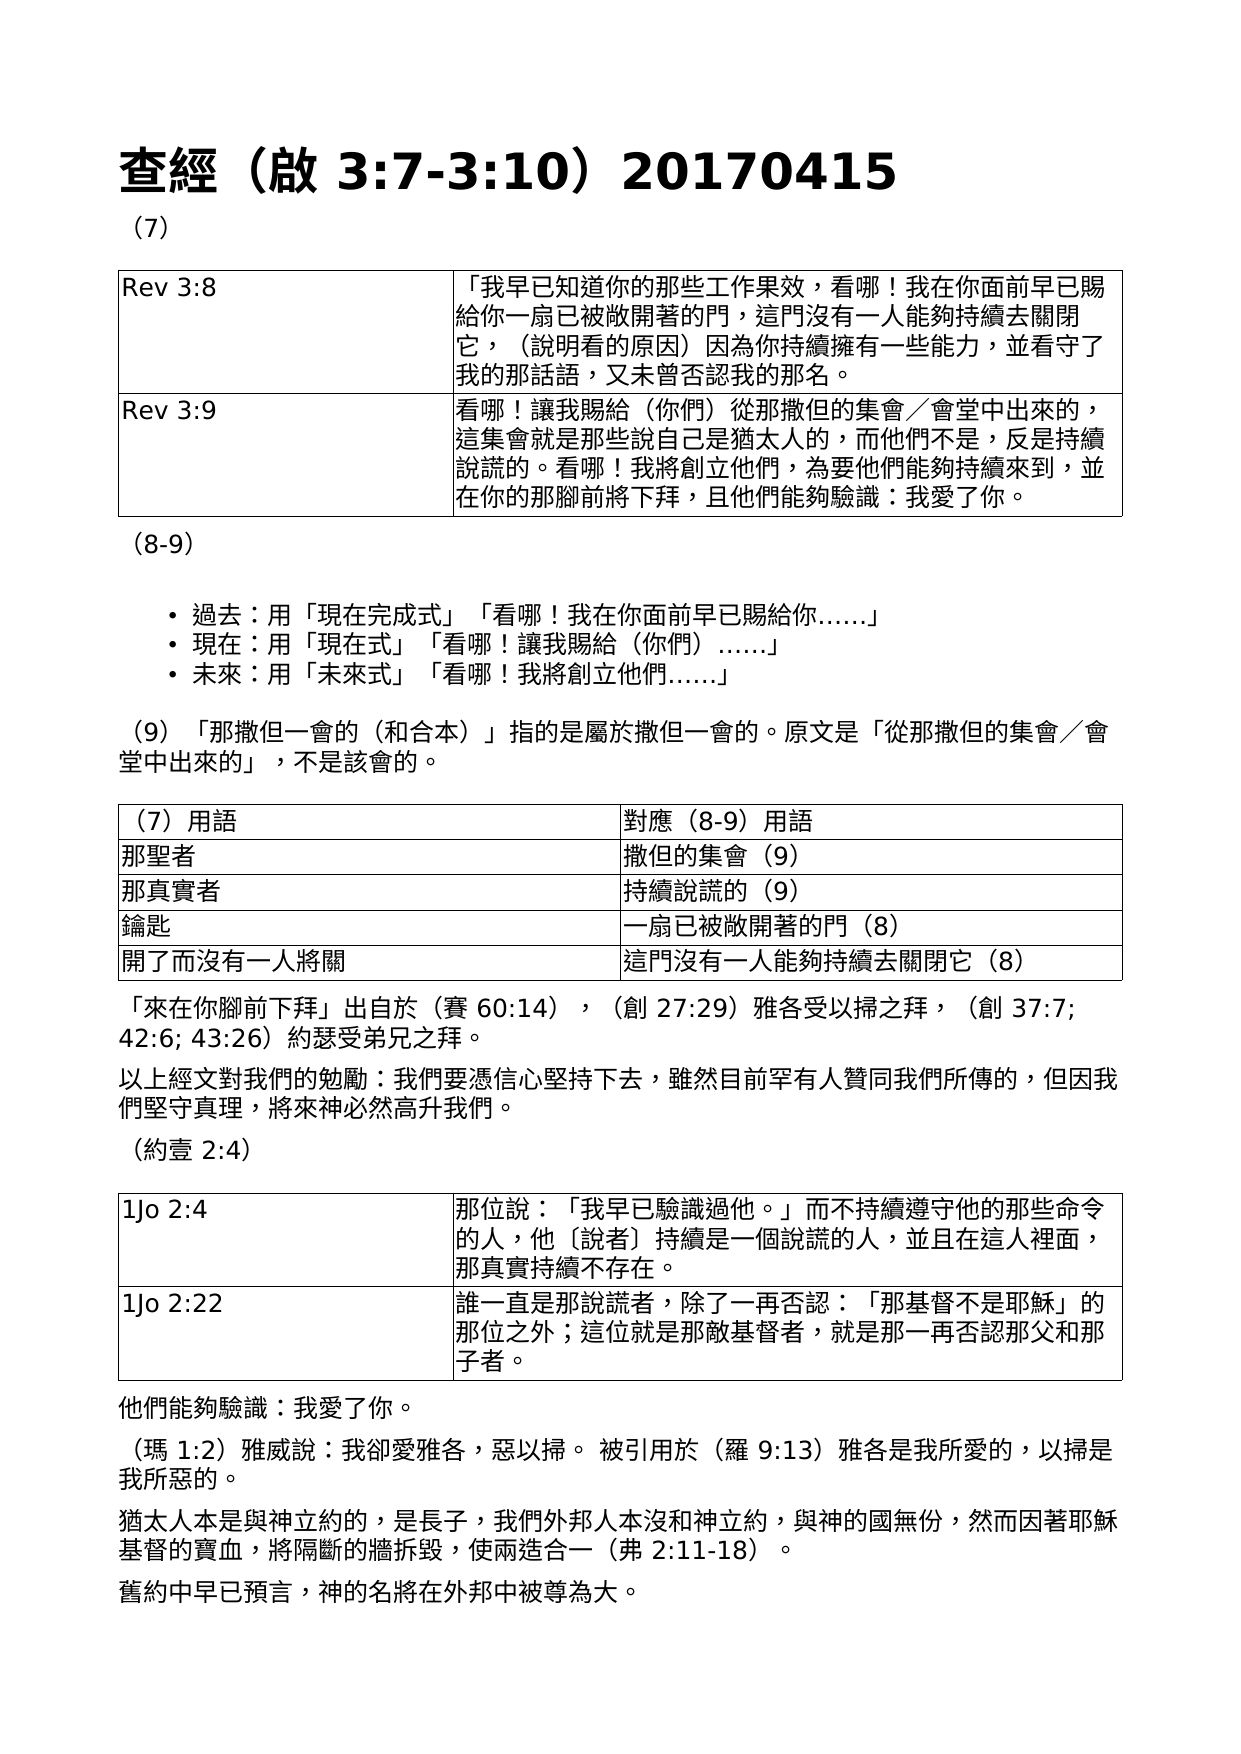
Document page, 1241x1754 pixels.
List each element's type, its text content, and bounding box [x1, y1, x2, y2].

text （7） [118, 214, 1122, 243]
list 過去：用「現在完成式」「看哪！我在你面前早已賜給你……」 [177, 602, 1122, 631]
text （8-9） [118, 530, 1122, 559]
table_cell 這門沒有一人能夠持續去關閉它（8） [621, 946, 1122, 980]
table_cell 1Jo 2:22 [119, 1287, 453, 1379]
table_cell 誰一直是那說謊者，除了一再否認：「那基督不是耶穌」的那位之外；這位就是那敵基督者，就是那一再否認那父和那子者。 [454, 1287, 1122, 1379]
text （約壹 2:4） [118, 1136, 1122, 1165]
table_header （7）用語 [119, 805, 620, 839]
text 「來在你腳前下拜」出自於（賽 60:14），（創 27:29）雅各受以掃之拜，（創 37:7; 42:6; 43:26）約瑟受弟兄之拜。 [118, 994, 1122, 1053]
list 未來：用「未來式」「看哪！我將創立他們……」 [177, 660, 1122, 689]
text 他們能夠驗識：我愛了你。 [118, 1394, 1122, 1424]
table_cell Rev 3:9 [119, 394, 453, 516]
text 舊約中早已預言，神的名將在外邦中被尊為大。 [118, 1578, 1122, 1607]
table_cell 開了而沒有一人將關 [119, 946, 620, 980]
text 猶太人本是與神立約的，是長子，我們外邦人本沒和神立約，與神的國無份，然而因著耶穌基督的寶血，將隔斷的牆拆毀，使兩造合一（弗 2:11-18）。 [118, 1507, 1122, 1565]
table_cell 撒但的集會（9） [621, 840, 1122, 874]
table_cell 那聖者 [119, 840, 620, 874]
list 現在：用「現在式」「看哪！讓我賜給（你們）……」 [177, 631, 1122, 660]
text （瑪 1:2）雅威說：我卻愛雅各，惡以掃。 被引用於（羅 9:13）雅各是我所愛的，以掃是我所惡的。 [118, 1436, 1122, 1494]
table_header 「我早已知道你的那些工作果效，看哪！我在你面前早已賜給你一扇已被敞開著的門，這門沒有一人能夠持續去關閉它，（說明看的原因）因為你持續擁有一些能力，並看守了我的那話語，又未曾否認我的那名。 [454, 271, 1122, 393]
table_cell 一扇已被敞開著的門（8） [621, 911, 1122, 944]
table_cell 看哪！讓我賜給（你們）從那撒但的集會／會堂中出來的，這集會就是那些說自己是猶太人的，而他們不是，反是持續說謊的。看哪！我將創立他們，為要他們能夠持續來到，並在你的那腳前將下拜，且他們能夠驗識：我愛了你。 [454, 394, 1122, 516]
subtitle 查經（啟 3:7-3:10）20170415 [118, 143, 1122, 201]
table_cell 持續說謊的（9） [621, 875, 1122, 909]
table_cell 那真實者 [119, 875, 620, 909]
table_header 對應（8-9）用語 [621, 805, 1122, 839]
table_header 1Jo 2:4 [119, 1194, 453, 1286]
table_cell 鑰匙 [119, 911, 620, 944]
table_header Rev 3:8 [119, 271, 453, 393]
table_header 那位說：「我早已驗識過他。」而不持續遵守他的那些命令的人，他〔說者〕持續是一個說謊的人，並且在這人裡面，那真實持續不存在。 [454, 1194, 1122, 1286]
text （9）「那撒但一會的（和合本）」指的是屬於撒但一會的。原文是「從那撒但的集會／會堂中出來的」，不是該會的。 [118, 718, 1122, 777]
text 以上經文對我們的勉勵：我們要憑信心堅持下去，雖然目前罕有人贊同我們所傳的，但因我們堅守真理，將來神必然高升我們。 [118, 1065, 1122, 1124]
